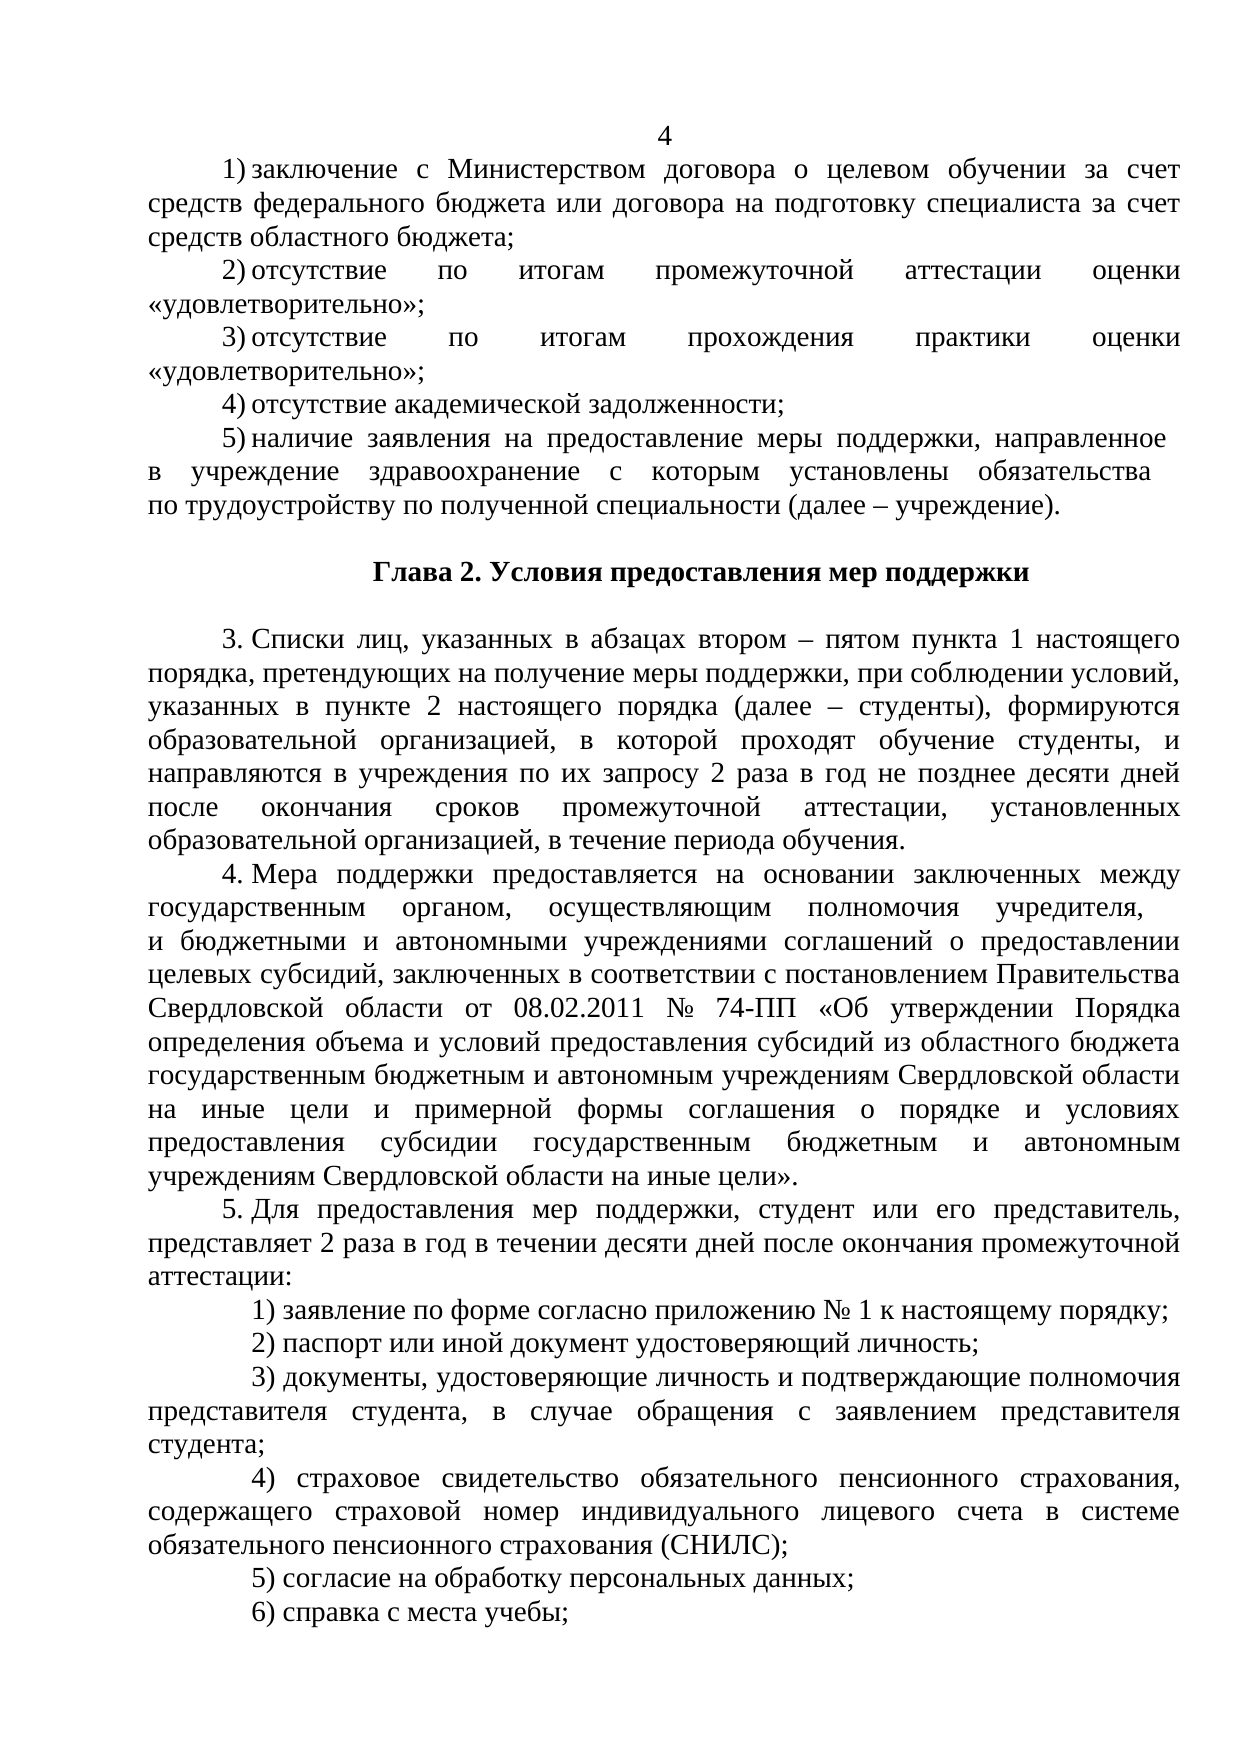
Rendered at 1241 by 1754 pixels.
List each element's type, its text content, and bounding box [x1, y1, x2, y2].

list Для предоставления мер поддержки, студент или его представитель, представляет 2 раза в год в течении десяти дней после окончания промежуточной аттестации: [148, 1191, 1181, 1292]
text 5) согласие на обработку персональных данных; [148, 1560, 1181, 1594]
text 6) справка с места учебы; [148, 1594, 1181, 1627]
list наличие заявления на предоставление меры поддержки, направленное в учреждение здравоохранение с которым установлены обязательства по трудоустройству по полученной специальности (далее – учреждение). [148, 420, 1181, 521]
text 2) паспорт или иной документ удостоверяющий личность; [148, 1326, 1181, 1359]
list Мера поддержки предоставляется на основании заключенных между государственным органом, осуществляющим полномочия учредителя, и бюджетными и автономными учреждениями соглашений о предоставлении целевых субсидий, заключенных в соответствии с постановлением Правительства Свердловской области от 08.02.2011 № 74-ПП «Об утверждении Порядка определения объема и условий предоставления субсидий из областного бюджета государственным бюджетным и автономным учреждениям Свердловской области на иные цели и примерной формы соглашения о порядке и условиях предоставления субсидии государственным бюджетным и автономным учреждениям Свердловской области на иные цели». [148, 856, 1181, 1191]
list отсутствие по итогам промежуточной аттестации оценки «удовлетворительно»; [148, 252, 1181, 319]
list заключение с Министерством договора о целевом обучении за счет средств федерального бюджета или договора на подготовку специалиста за счет средств областного бюджета; [148, 152, 1181, 252]
text Глава 2. Условия предоставления мер поддержки [148, 554, 1181, 588]
list отсутствие по итогам прохождения практики оценки «удовлетворительно»; [148, 319, 1181, 386]
text 3) документы, удостоверяющие личность и подтверждающие полномочия представителя студента, в случае обращения с заявлением представителя студента; [148, 1359, 1181, 1460]
text 4) страховое свидетельство обязательного пенсионного страхования, содержащего страховой номер индивидуального лицевого счета в системе обязательного пенсионного страхования (СНИЛС); [148, 1460, 1181, 1560]
list отсутствие академической задолженности; [148, 386, 1181, 420]
list Списки лиц, указанных в абзацах втором – пятом пункта 1 настоящего порядка, претендующих на получение меры поддержки, при соблюдении условий, указанных в пункте 2 настоящего порядка (далее – студенты), формируются образовательной организацией, в которой проходят обучение студенты, и направляются в учреждения по их запросу 2 раза в год не позднее десяти дней после окончания сроков промежуточной аттестации, установленных образовательной организацией, в течение периода обучения. [148, 621, 1181, 856]
text 1) заявление по форме согласно приложению № 1 к настоящему порядку; [148, 1292, 1181, 1326]
